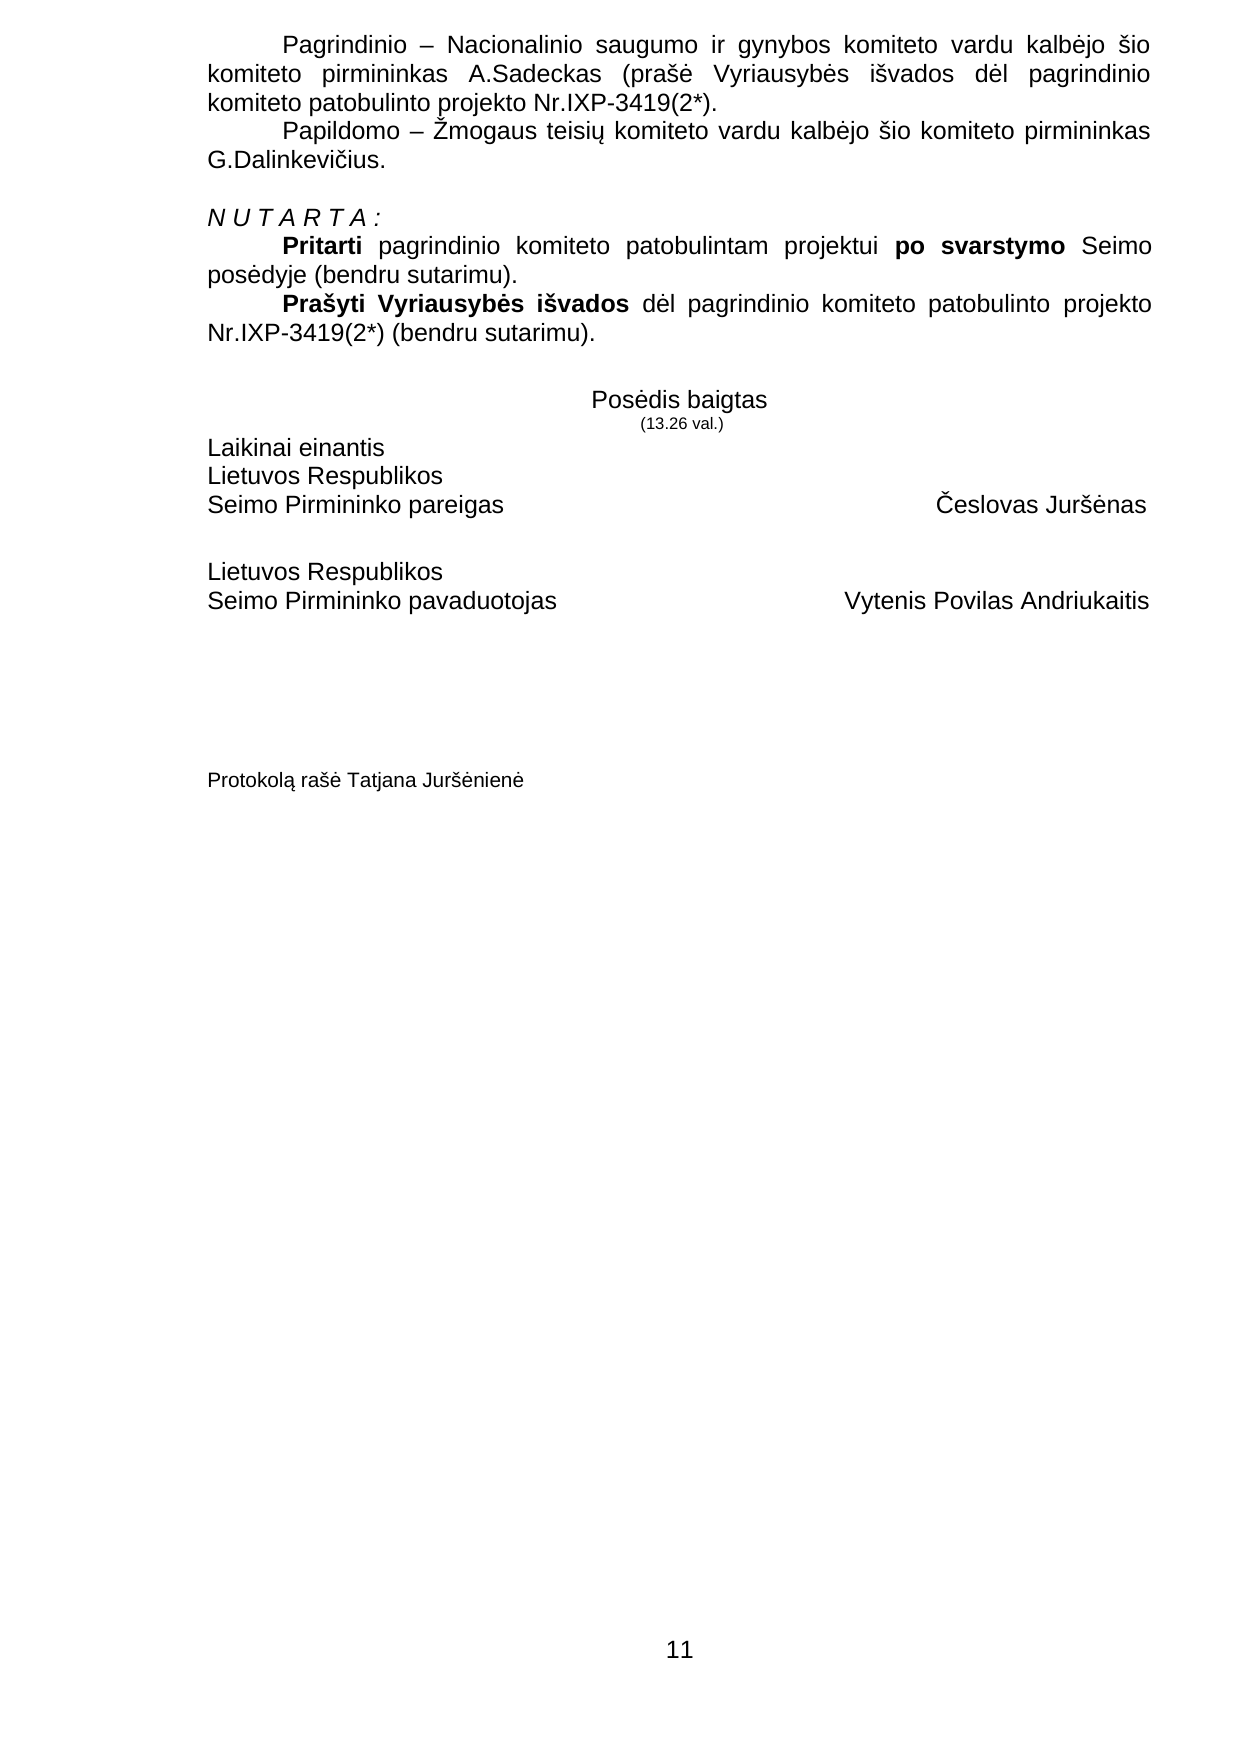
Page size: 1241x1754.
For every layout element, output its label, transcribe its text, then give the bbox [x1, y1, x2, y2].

text Lietuvos Respublikos [207, 557, 1152, 586]
text Seimo Pirmininko pavaduotojas Vytenis Povilas Andriukaitis [207, 586, 1152, 615]
text N U T A R T A : [207, 202, 1152, 231]
text (13.26 val.) [207, 413, 1152, 433]
text Pritarti pagrindinio komiteto patobulintam projektui po svarstymo Seimo posėdyje (bendru sutarimu). [207, 231, 1152, 289]
text Seimo Pirmininko pareigas Česlovas Juršėnas [207, 490, 1152, 519]
text Posėdis baigtas [207, 385, 1152, 413]
text Papildomo – Žmogaus teisių komiteto vardu kalbėjo šio komiteto pirmininkas G.Dalinkevičius. [207, 116, 1152, 174]
text Laikinai einantis [207, 433, 1152, 461]
text Pagrindinio – Nacionalinio saugumo ir gynybos komiteto vardu kalbėjo šio komiteto pirmininkas A.Sadeckas (prašė Vyriausybės išvados dėl pagrindinio komiteto patobulinto projekto Nr.IXP-3419(2*). [207, 30, 1152, 116]
text Prašyti Vyriausybės išvados dėl pagrindinio komiteto patobulinto projekto Nr.IXP-3419(2*) (bendru sutarimu). [207, 289, 1152, 346]
text Lietuvos Respublikos [207, 461, 1152, 490]
text Protokolą rašė Tatjana Juršėnienė [207, 768, 1152, 792]
